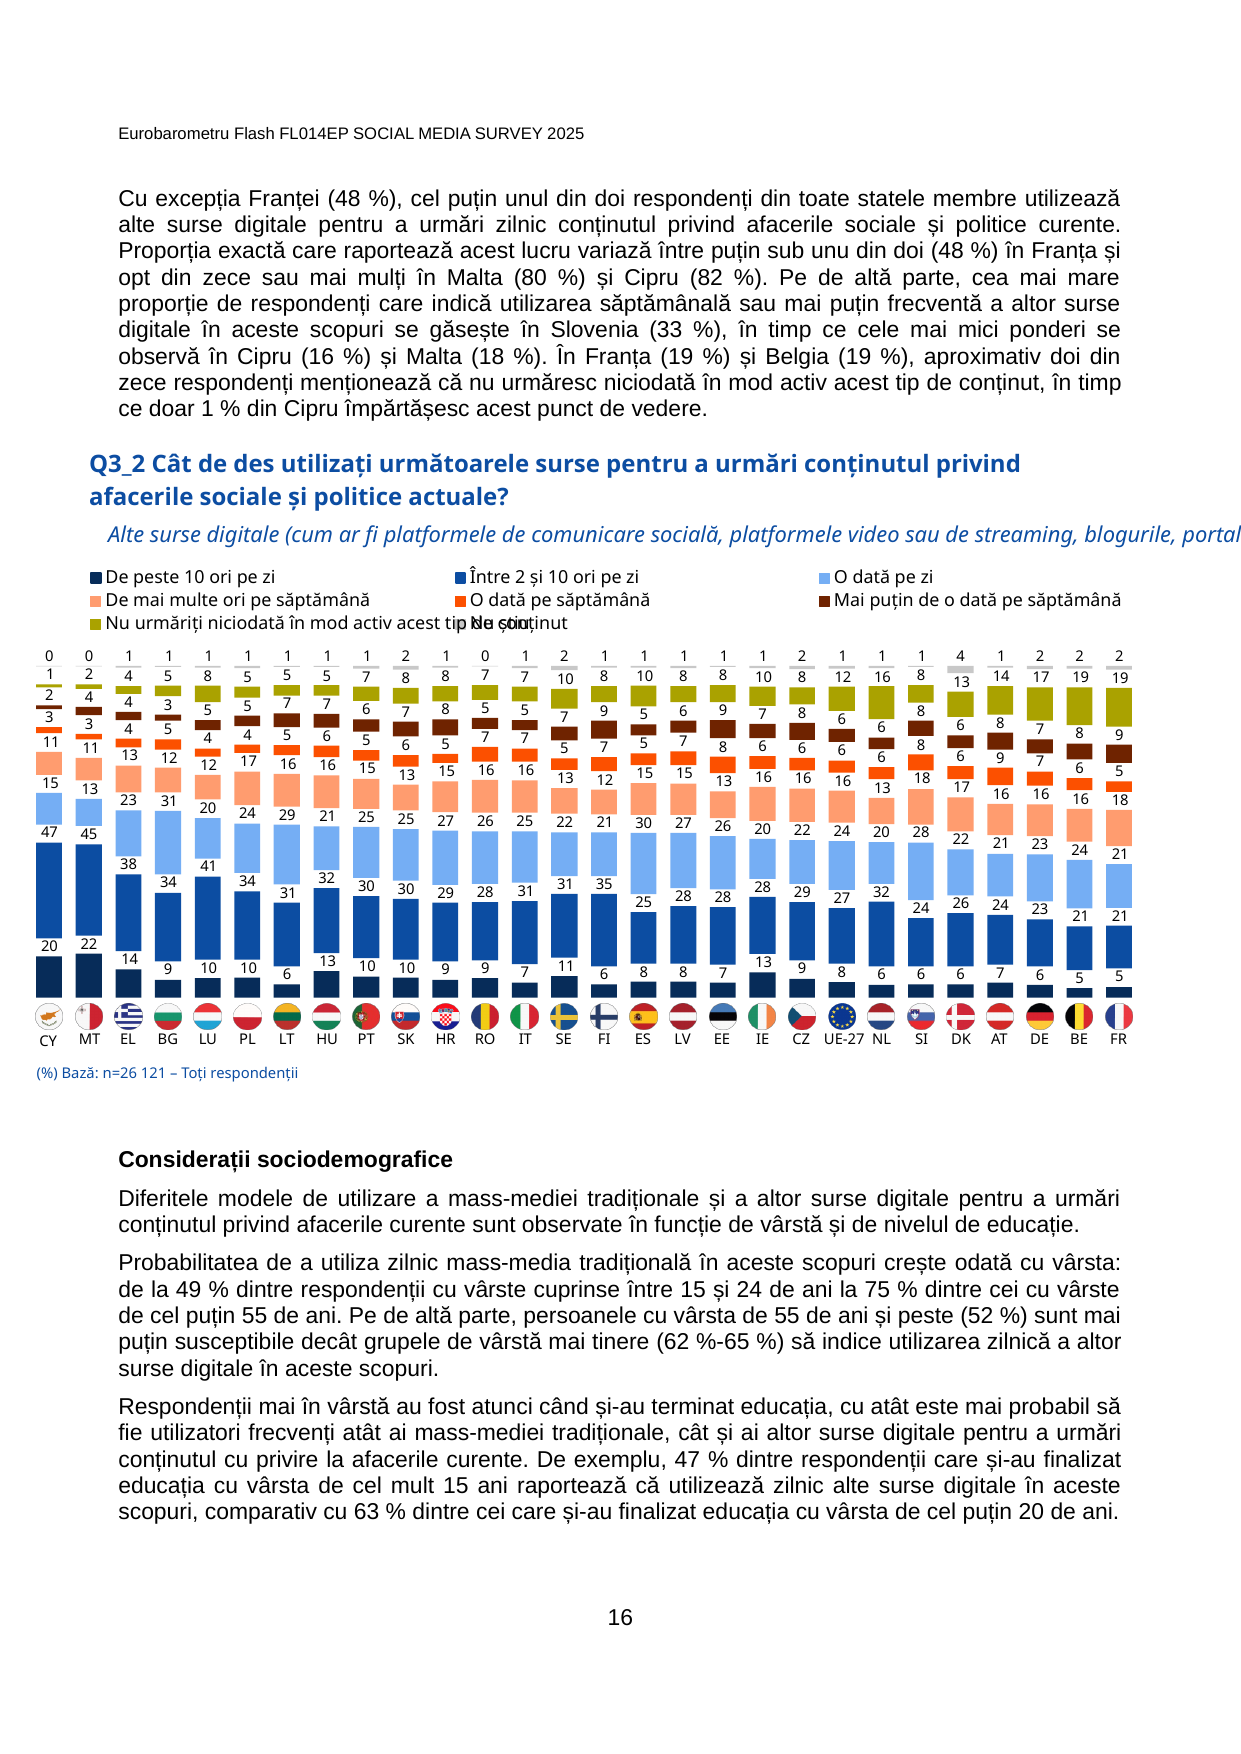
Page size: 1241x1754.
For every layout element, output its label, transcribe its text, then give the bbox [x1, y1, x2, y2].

picture [629, 1003, 658, 1030]
picture [669, 1003, 697, 1030]
text Respondenții mai în vârstă au fost atunci când și-au terminat educația, cu atât este mai probabil să fie utilizatori frecvenți atât ai mass-mediei tradiționale, cât și ai altor surse digitale pentru a urmări conținutul cu privire la afacerile curente. De exemplu, 47 % dintre respondenții care și-au finalizat educația cu vârsta de cel mult 15 ani raportează că utilizează zilnic alte surse digitale în aceste scopuri, comparativ cu 63 % dintre cei care și-au finalizat educația cu vârsta de cel puțin 20 de ani. [118, 1393, 1122, 1525]
picture [709, 1003, 737, 1030]
picture [233, 1003, 262, 1030]
picture [352, 1003, 380, 1030]
picture [986, 1003, 1014, 1030]
picture [788, 1003, 816, 1030]
picture [1065, 1003, 1093, 1030]
text Diferitele modele de utilizare a mass-mediei tradiționale și a altor surse digitale pentru a urmări conținutul privind afacerile curente sunt observate în funcție de vârstă și de nivelul de educație. [118, 1185, 1122, 1237]
picture [550, 1003, 578, 1030]
picture [1026, 1003, 1054, 1030]
text Probabilitatea de a utiliza zilnic mass-media tradițională în aceste scopuri crește odată cu vârsta: de la 49 % dintre respondenții cu vârste cuprinse între 15 și 24 de ani la 75 % dintre cei cu vârste de cel puțin 55 de ani. Pe de altă parte, persoanele cu vârsta de 55 de ani și peste (52 %) sunt mai puțin susceptibile decât grupele de vârstă mai tinere (62 %-65 %) să indice utilizarea zilnică a altor surse digitale în aceste scopuri. [118, 1249, 1122, 1381]
picture [946, 1003, 975, 1030]
picture [273, 1003, 301, 1030]
picture [75, 1003, 103, 1030]
picture [471, 1003, 499, 1030]
picture [748, 1003, 776, 1030]
picture [907, 1003, 935, 1030]
picture [590, 1003, 618, 1030]
text Considerații sociodemografice [118, 1146, 1122, 1173]
picture [431, 1003, 460, 1030]
text Cu excepția Franței (48 %), cel puțin unul din doi respondenți din toate statele membre utilizează alte surse digitale pentru a urmări zilnic conținutul privind afacerile sociale și politice curente. Proporția exactă care raportează acest lucru variază între puțin sub unu din doi (48 %) în Franța și opt din zece sau mai mulți în Malta (80 %) și Cipru (82 %). Pe de altă parte, cea mai mare proporție de respondenți care indică utilizarea săptămânală sau mai puțin frecventă a altor surse digitale în aceste scopuri se găsește în Slovenia (33 %), în timp ce cele mai mici ponderi se observă în Cipru (16 %) și Malta (18 %). În Franța (19 %) și Belgia (19 %), aproximativ doi din zece respondenți menționează că nu urmăresc niciodată în mod activ acest tip de conținut, în timp ce doar 1 % din Cipru împărtășesc acest punct de vedere. [118, 184, 1122, 422]
picture [193, 1003, 222, 1030]
picture [391, 1003, 420, 1030]
picture [1105, 1003, 1133, 1030]
picture [867, 1003, 895, 1030]
picture [114, 1003, 143, 1030]
picture [312, 1003, 341, 1030]
picture [828, 1003, 856, 1030]
picture [510, 1003, 539, 1030]
picture [35, 1003, 63, 1030]
picture [154, 1003, 182, 1030]
